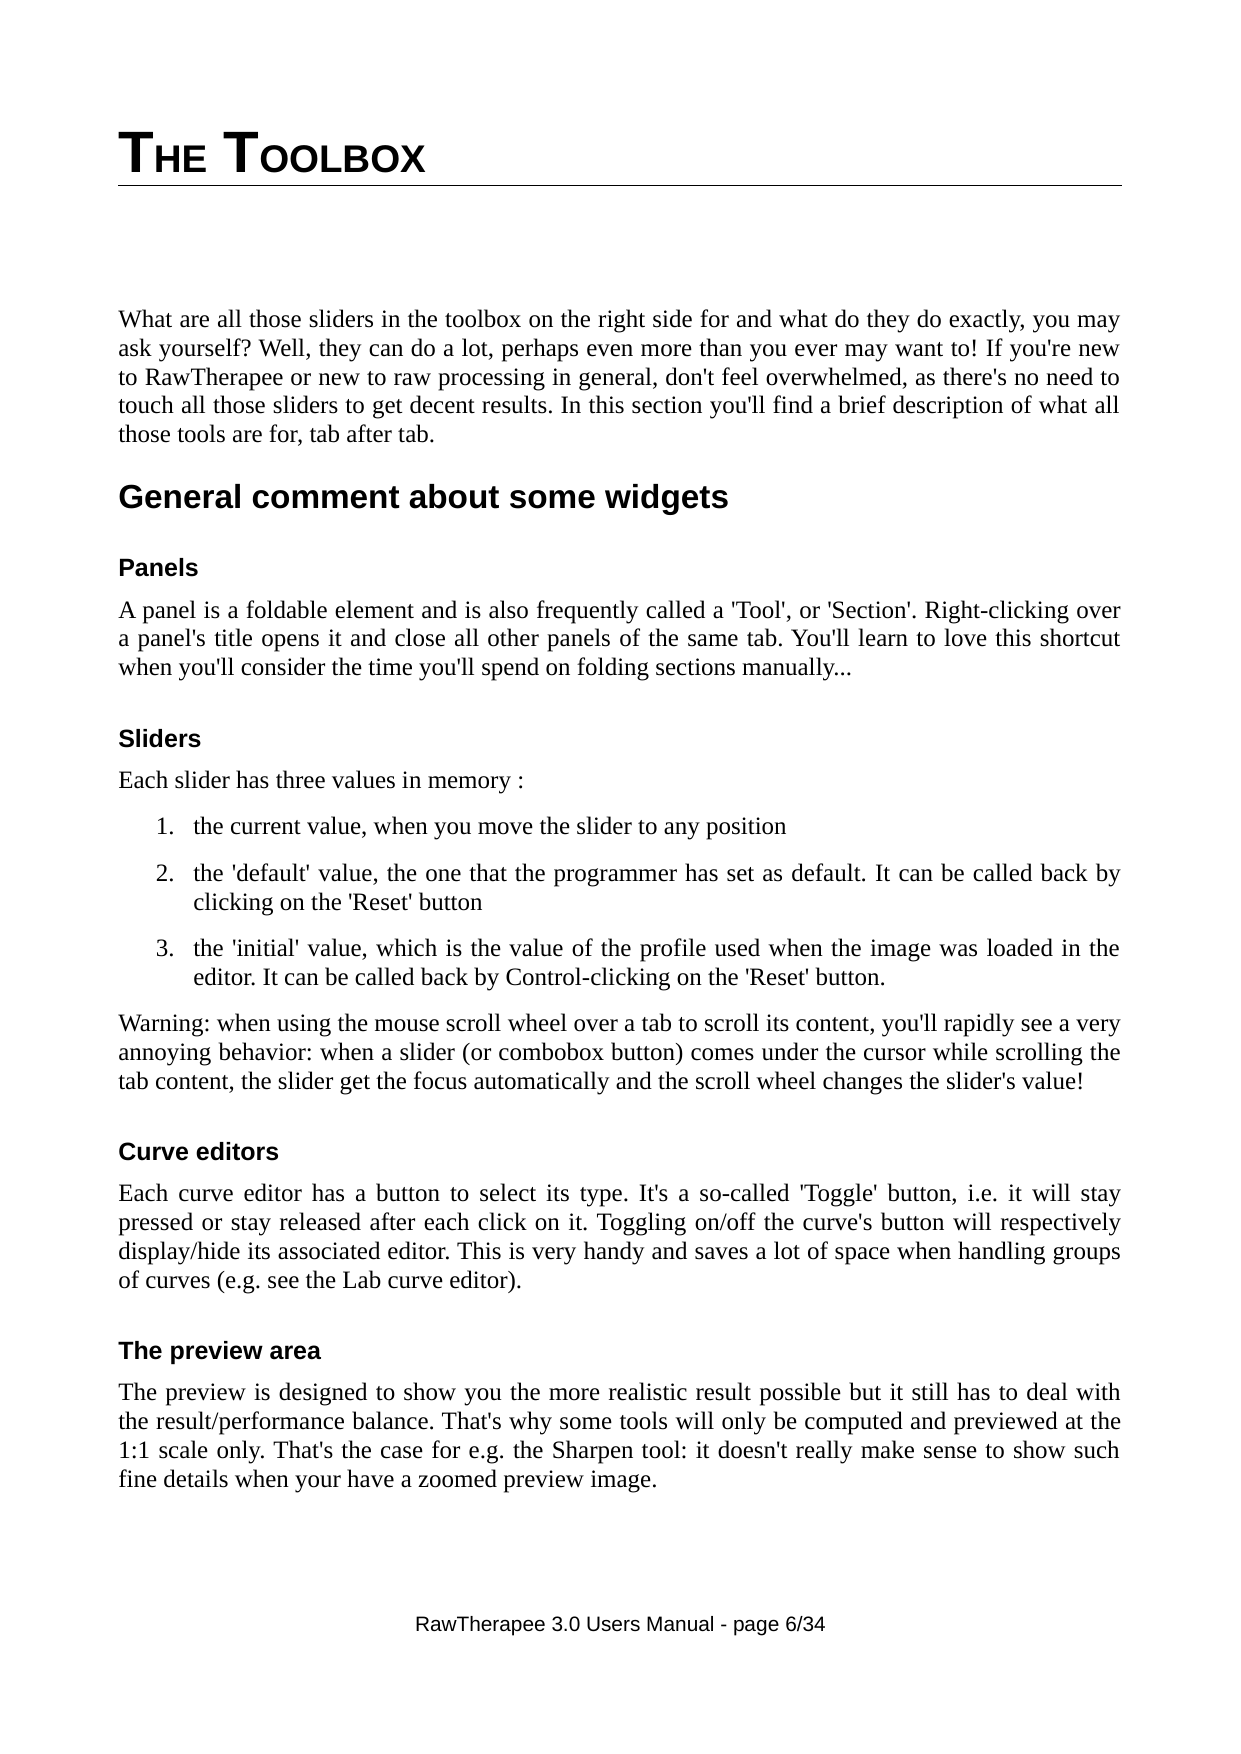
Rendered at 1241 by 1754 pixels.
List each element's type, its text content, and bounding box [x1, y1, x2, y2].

subtitle The preview area [118, 1336, 1122, 1365]
subtitle The Toolbox [118, 118, 1122, 185]
list the 'initial' value, which is the value of the profile used when the image was loaded in the editor. It can be called back by Control-clicking on the 'Reset' button. [156, 933, 1122, 991]
text A panel is a foldable element and is also frequently called a 'Tool', or 'Section'. Right-clicking over a panel's title opens it and close all other panels of the same tab. You'll learn to love this shortcut when you'll consider the time you'll spend on folding sections manually... [118, 595, 1122, 681]
subtitle General comment about some widgets [118, 478, 1122, 516]
text What are all those sliders in the toolbox on the right side for and what do they do exactly, you may ask yourself? Well, they can do a lot, perhaps even more than you ever may want to! If you're new to RawTherapee or new to raw processing in general, don't feel overwhelmed, as there's no need to touch all those sliders to get decent results. In this section you'll find a brief description of what all those tools are for, tab after tab. [118, 304, 1122, 448]
text Warning: when using the mouse scroll wheel over a tab to scroll its content, you'll rapidly see a very annoying behavior: when a slider (or combobox button) comes under the cursor while scrolling the tab content, the slider get the focus automatically and the scroll wheel changes the slider's value! [118, 1008, 1122, 1094]
list the current value, when you move the slider to any position [156, 811, 1122, 840]
text Each slider has three values in memory : [118, 765, 1122, 794]
subtitle Panels [118, 553, 1122, 582]
subtitle Curve editors [118, 1137, 1122, 1166]
subtitle Sliders [118, 724, 1122, 752]
text Each curve editor has a button to select its type. It's a so-called 'Toggle' button, i.e. it will stay pressed or stay released after each click on it. Toggling on/off the curve's button will respectively display/hide its associated editor. This is very handy and saves a lot of space when handling groups of curves (e.g. see the Lab curve editor). [118, 1178, 1122, 1293]
text The preview is designed to show you the more realistic result possible but it still has to deal with the result/performance balance. That's why some tools will only be computed and previewed at the 1:1 scale only. That's the case for e.g. the Sharpen tool: it doesn't really make sense to show such fine details when your have a zoomed preview image. [118, 1377, 1122, 1492]
list the 'default' value, the one that the programmer has set as default. It can be called back by clicking on the 'Reset' button [156, 858, 1122, 915]
